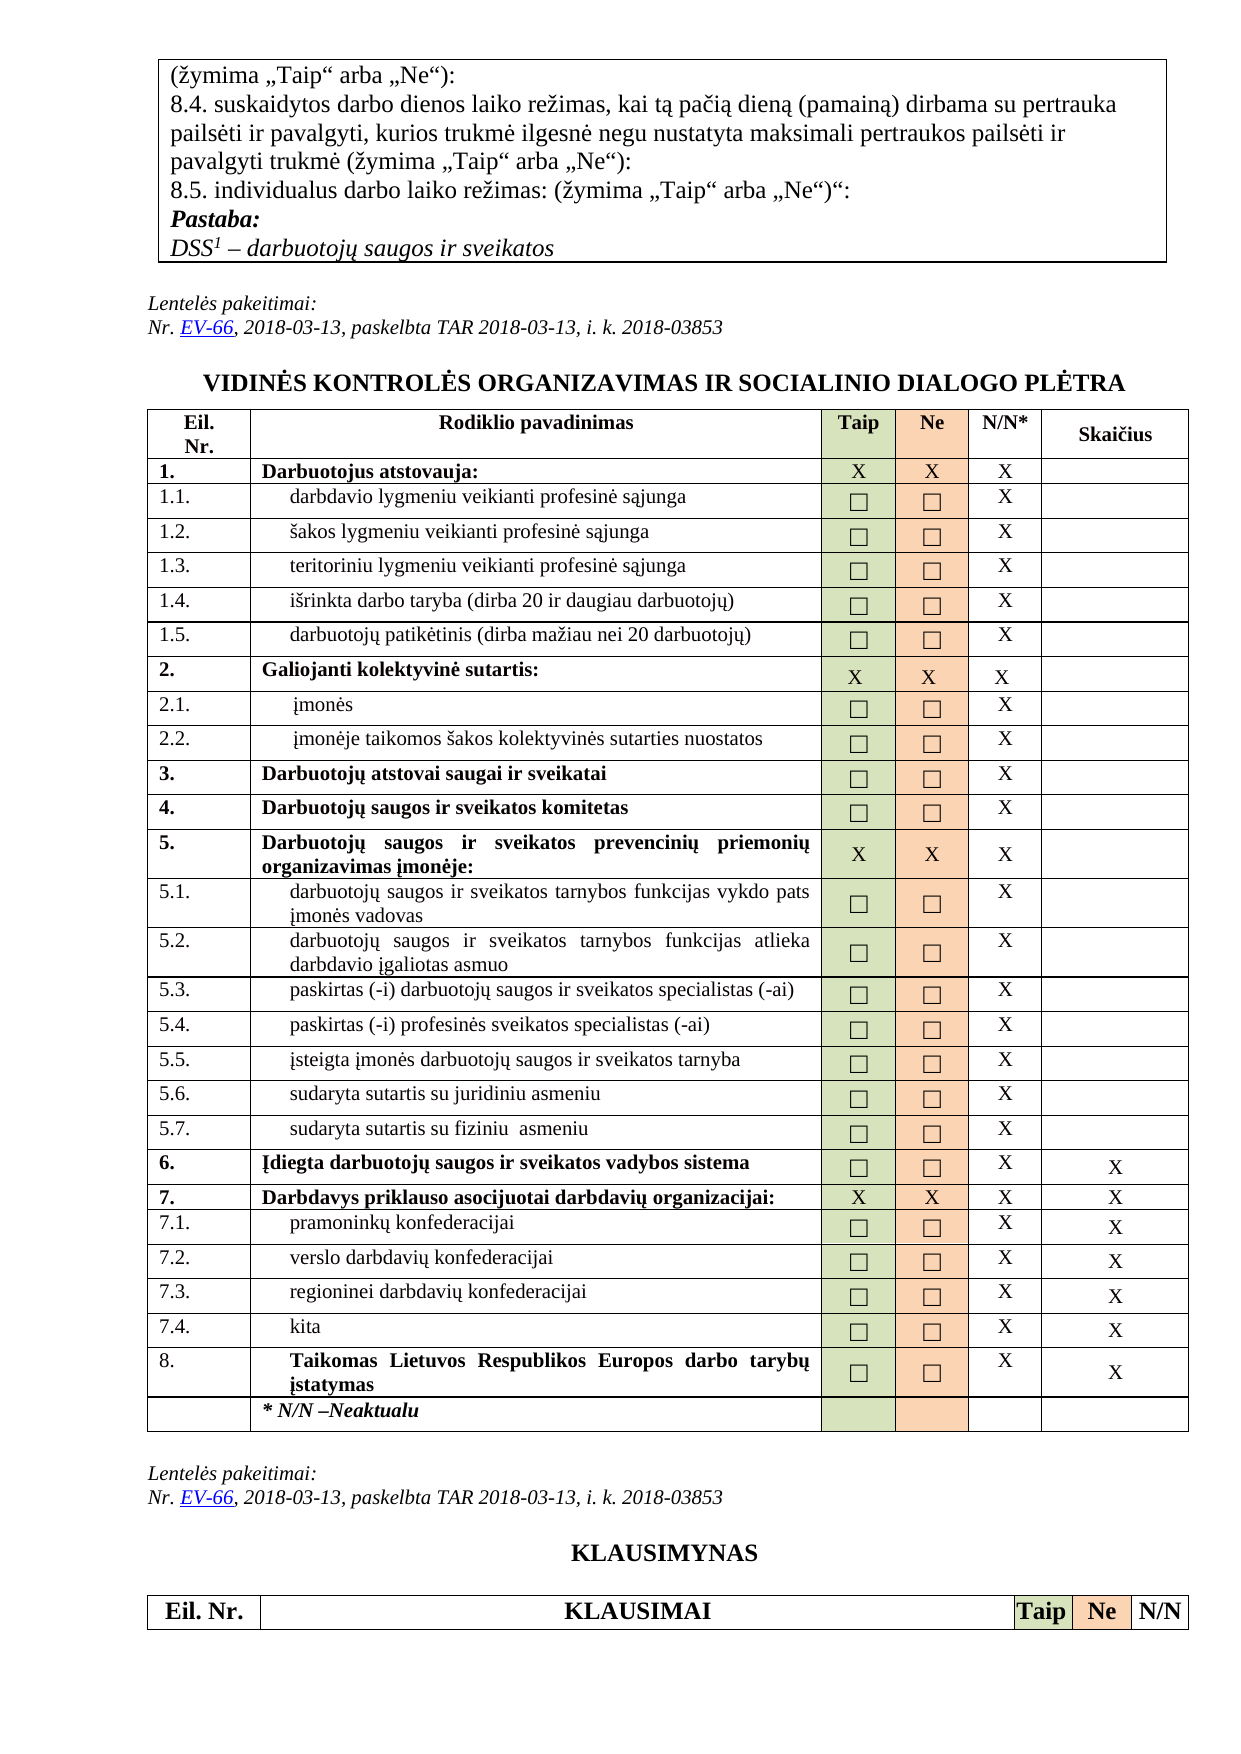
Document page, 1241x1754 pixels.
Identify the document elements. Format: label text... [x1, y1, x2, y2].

table_header Taip [822, 410, 895, 458]
table_cell □ [896, 978, 968, 1011]
table_cell 7.1. [148, 1210, 250, 1243]
table_cell X [969, 1150, 1041, 1184]
text VIDINĖS KONTROLĖS ORGANIZAVIMAS IR SOCIALINIO DIALOGO PLĖTRA [148, 368, 1181, 397]
table_cell [1042, 928, 1188, 976]
table_cell sudaryta sutartis su fiziniu asmeniu [251, 1116, 821, 1149]
table_cell □ [822, 1348, 895, 1396]
table_cell įsteigta įmonės darbuotojų saugos ir sveikatos tarnyba [251, 1047, 821, 1080]
table_cell 1.3. [148, 553, 250, 587]
table_cell X [969, 1210, 1041, 1243]
table_header N/N* [969, 410, 1041, 458]
table_cell 1. [148, 459, 250, 483]
table_cell □ [896, 1314, 968, 1347]
table_cell [1042, 1012, 1188, 1046]
table_cell [1042, 830, 1188, 878]
table_cell □ [896, 519, 968, 552]
table_cell 2.2. [148, 726, 250, 760]
table_cell □ [896, 1150, 968, 1184]
table_cell 1.1. [148, 484, 250, 518]
table_cell Taikomas Lietuvos Respublikos Europos darbo tarybų įstatymas [251, 1348, 821, 1396]
table_cell teritoriniu lygmeniu veikianti profesinė sąjunga [251, 553, 821, 587]
table_cell □ [822, 1245, 895, 1278]
table_cell □ [896, 726, 968, 760]
table_cell 7.4. [148, 1314, 250, 1347]
table_cell [1042, 553, 1188, 587]
table_cell 1.4. [148, 588, 250, 621]
table_cell □ [822, 1081, 895, 1115]
table_cell □ [822, 519, 895, 552]
table_cell 2.1. [148, 692, 250, 725]
table_cell [1042, 978, 1188, 1011]
table_cell [1042, 519, 1188, 552]
table_cell X [969, 1185, 1041, 1209]
table_cell □ [822, 761, 895, 794]
table_cell X [969, 1348, 1041, 1396]
table_cell 5. [148, 830, 250, 878]
table_cell [1042, 726, 1188, 760]
table_cell □ [896, 879, 968, 927]
table_cell 4. [148, 795, 250, 829]
table_cell išrinkta darbo taryba (dirba 20 ir daugiau darbuotojų) [251, 588, 821, 621]
table_cell □ [822, 1116, 895, 1149]
table_cell X [896, 1185, 968, 1209]
table_cell 5.1. [148, 879, 250, 927]
table_cell X [1042, 1314, 1188, 1347]
table_cell X [969, 588, 1041, 621]
table_cell □ [896, 1047, 968, 1080]
table_cell [1042, 1081, 1188, 1115]
table_cell X [1042, 1279, 1188, 1313]
text Lentelės pakeitimai: [148, 1461, 1181, 1485]
table_cell □ [896, 1116, 968, 1149]
table_cell X [969, 1279, 1041, 1313]
table_cell X [1042, 1210, 1188, 1243]
table_cell □ [822, 1279, 895, 1313]
table_cell [1042, 1047, 1188, 1080]
table_cell □ [896, 1210, 968, 1243]
table_header Eil. Nr. [148, 410, 250, 458]
table_cell įmonėje taikomos šakos kolektyvinės sutarties nuostatos [251, 726, 821, 760]
table_cell X [822, 657, 895, 691]
table_cell X [896, 830, 968, 878]
table_cell [1042, 657, 1188, 691]
table_cell darbuotojų patikėtinis (dirba mažiau nei 20 darbuotojų) [251, 623, 821, 656]
table_cell □ [822, 726, 895, 760]
table_cell 1.2. [148, 519, 250, 552]
table_cell [1042, 1116, 1188, 1149]
table_cell 5.5. [148, 1047, 250, 1080]
text Lentelės pakeitimai: [148, 291, 1181, 315]
table_cell [1042, 761, 1188, 794]
table_cell X [969, 553, 1041, 587]
table_cell 7.2. [148, 1245, 250, 1278]
table_cell □ [822, 623, 895, 656]
table_cell □ [822, 1210, 895, 1243]
table_cell darbuotojų saugos ir sveikatos tarnybos funkcijas atlieka darbdavio įgaliotas asmuo [251, 928, 821, 976]
table_cell X [1042, 1245, 1188, 1278]
table_cell Darbdavys priklauso asocijuotai darbdavių organizacijai: [251, 1185, 821, 1209]
table_cell X [969, 879, 1041, 927]
table_cell 7.3. [148, 1279, 250, 1313]
table_cell □ [896, 553, 968, 587]
table_cell X [969, 978, 1041, 1011]
table_cell X [969, 692, 1041, 725]
table_cell X [969, 1116, 1041, 1149]
table_cell X [822, 830, 895, 878]
table_cell kita [251, 1314, 821, 1347]
table_cell □ [896, 692, 968, 725]
table_header Skaičius [1042, 410, 1188, 458]
table_cell [896, 1398, 968, 1431]
table_cell (žymima „Taip“ arba „Ne“): 8.4. suskaidytos darbo dienos laiko režimas, kai tą pačią dieną (pamainą) dirbama su pertrauka pailsėti ir pavalgyti, kurios trukmė ilgesnė negu nustatyta maksimali pertraukos pailsėti ir pavalgyti trukmė (žymima „Taip“ arba „Ne“): 8.5. individualus darbo laiko režimas: (žymima „Taip“ arba „Ne“)“: Pastaba: DSS1 – darbuotojų saugos ir sveikatos [159, 60, 1166, 261]
table_cell X [969, 1081, 1041, 1115]
table_cell X [969, 1012, 1041, 1046]
table_cell sudaryta sutartis su juridiniu asmeniu [251, 1081, 821, 1115]
table_cell 5.3. [148, 978, 250, 1011]
table_cell [1042, 484, 1188, 518]
table_cell Įdiegta darbuotojų saugos ir sveikatos vadybos sistema [251, 1150, 821, 1184]
table_cell 5.2. [148, 928, 250, 976]
table_cell X [896, 459, 968, 483]
table_cell [1042, 588, 1188, 621]
table_cell [1042, 459, 1188, 483]
table_cell □ [896, 588, 968, 621]
table_cell * N/N –Neaktualu [251, 1398, 821, 1431]
table_header Ne [896, 410, 968, 458]
table_cell □ [896, 761, 968, 794]
table_cell □ [822, 588, 895, 621]
table_cell □ [822, 1047, 895, 1080]
table_cell [1042, 692, 1188, 725]
table_cell paskirtas (-i) darbuotojų saugos ir sveikatos specialistas (-ai) [251, 978, 821, 1011]
table_cell paskirtas (-i) profesinės sveikatos specialistas (-ai) [251, 1012, 821, 1046]
table_cell X [969, 1245, 1041, 1278]
table_cell X [822, 1185, 895, 1209]
table_cell □ [822, 928, 895, 976]
table_cell Darbuotojų saugos ir sveikatos komitetas [251, 795, 821, 829]
text Nr. EV-66, 2018-03-13, paskelbta TAR 2018-03-13, i. k. 2018-03853 [148, 315, 1181, 339]
table_cell 7. [148, 1185, 250, 1209]
table_cell X [969, 830, 1041, 878]
table_cell □ [896, 1279, 968, 1313]
table_cell Darbuotojų saugos ir sveikatos prevencinių priemonių organizavimas įmonėje: [251, 830, 821, 878]
table_cell X [969, 795, 1041, 829]
table_header Ne [1073, 1596, 1131, 1629]
table_cell Darbuotojus atstovauja: [251, 459, 821, 483]
table_cell [1042, 795, 1188, 829]
table_cell □ [896, 795, 968, 829]
table_cell X [969, 928, 1041, 976]
table_cell □ [822, 692, 895, 725]
table_cell 6. [148, 1150, 250, 1184]
table_cell □ [896, 1081, 968, 1115]
table_cell □ [896, 928, 968, 976]
table_header KLAUSIMAI [261, 1596, 1014, 1629]
table_cell □ [822, 1314, 895, 1347]
table_cell X [969, 1047, 1041, 1080]
table_cell Darbuotojų atstovai saugai ir sveikatai [251, 761, 821, 794]
table_cell 5.6. [148, 1081, 250, 1115]
text KLAUSIMYNAS [148, 1538, 1181, 1566]
table_cell X [969, 519, 1041, 552]
table_cell [1042, 879, 1188, 927]
table_cell □ [822, 1150, 895, 1184]
table_cell X [969, 726, 1041, 760]
table_cell X [969, 484, 1041, 518]
table_cell regioninei darbdavių konfederacijai [251, 1279, 821, 1313]
table_cell □ [822, 795, 895, 829]
table_cell □ [896, 1348, 968, 1396]
table_cell X [969, 459, 1041, 483]
table_cell verslo darbdavių konfederacijai [251, 1245, 821, 1278]
table_header Eil. Nr. [148, 1596, 260, 1629]
table_cell □ [896, 1012, 968, 1046]
table_cell X [822, 459, 895, 483]
table_cell Galiojanti kolektyvinė sutartis: [251, 657, 821, 691]
table_cell [1042, 1398, 1188, 1431]
table_cell pramoninkų konfederacijai [251, 1210, 821, 1243]
text Nr. EV-66, 2018-03-13, paskelbta TAR 2018-03-13, i. k. 2018-03853 [148, 1485, 1181, 1509]
table_cell □ [896, 484, 968, 518]
table_cell □ [896, 1245, 968, 1278]
table_cell 2. [148, 657, 250, 691]
table_header N/N [1132, 1596, 1188, 1629]
table_cell X [969, 1314, 1041, 1347]
table_cell 5.4. [148, 1012, 250, 1046]
table_cell [822, 1398, 895, 1431]
table_cell X [1042, 1348, 1188, 1396]
table_cell 8. [148, 1348, 250, 1396]
table_cell □ [822, 484, 895, 518]
table_cell 5.7. [148, 1116, 250, 1149]
table_cell □ [822, 553, 895, 587]
table_header Rodiklio pavadinimas [251, 410, 821, 458]
table_cell darbuotojų saugos ir sveikatos tarnybos funkcijas vykdo pats įmonės vadovas [251, 879, 821, 927]
table_cell [148, 1398, 250, 1431]
table_cell X [1042, 1185, 1188, 1209]
table_cell [1042, 623, 1188, 656]
table_cell įmonės [251, 692, 821, 725]
table_cell X [896, 657, 968, 691]
table_cell 1.5. [148, 623, 250, 656]
table_cell šakos lygmeniu veikianti profesinė sąjunga [251, 519, 821, 552]
table_cell □ [822, 879, 895, 927]
table_cell X [969, 761, 1041, 794]
table_cell □ [822, 1012, 895, 1046]
table_cell X [1042, 1150, 1188, 1184]
table_cell □ [896, 623, 968, 656]
table_header Taip [1015, 1596, 1072, 1629]
table_cell 3. [148, 761, 250, 794]
table_cell X [969, 657, 1041, 691]
table_cell [969, 1398, 1041, 1431]
table_cell darbdavio lygmeniu veikianti profesinė sąjunga [251, 484, 821, 518]
table_cell X [969, 623, 1041, 656]
table_cell □ [822, 978, 895, 1011]
